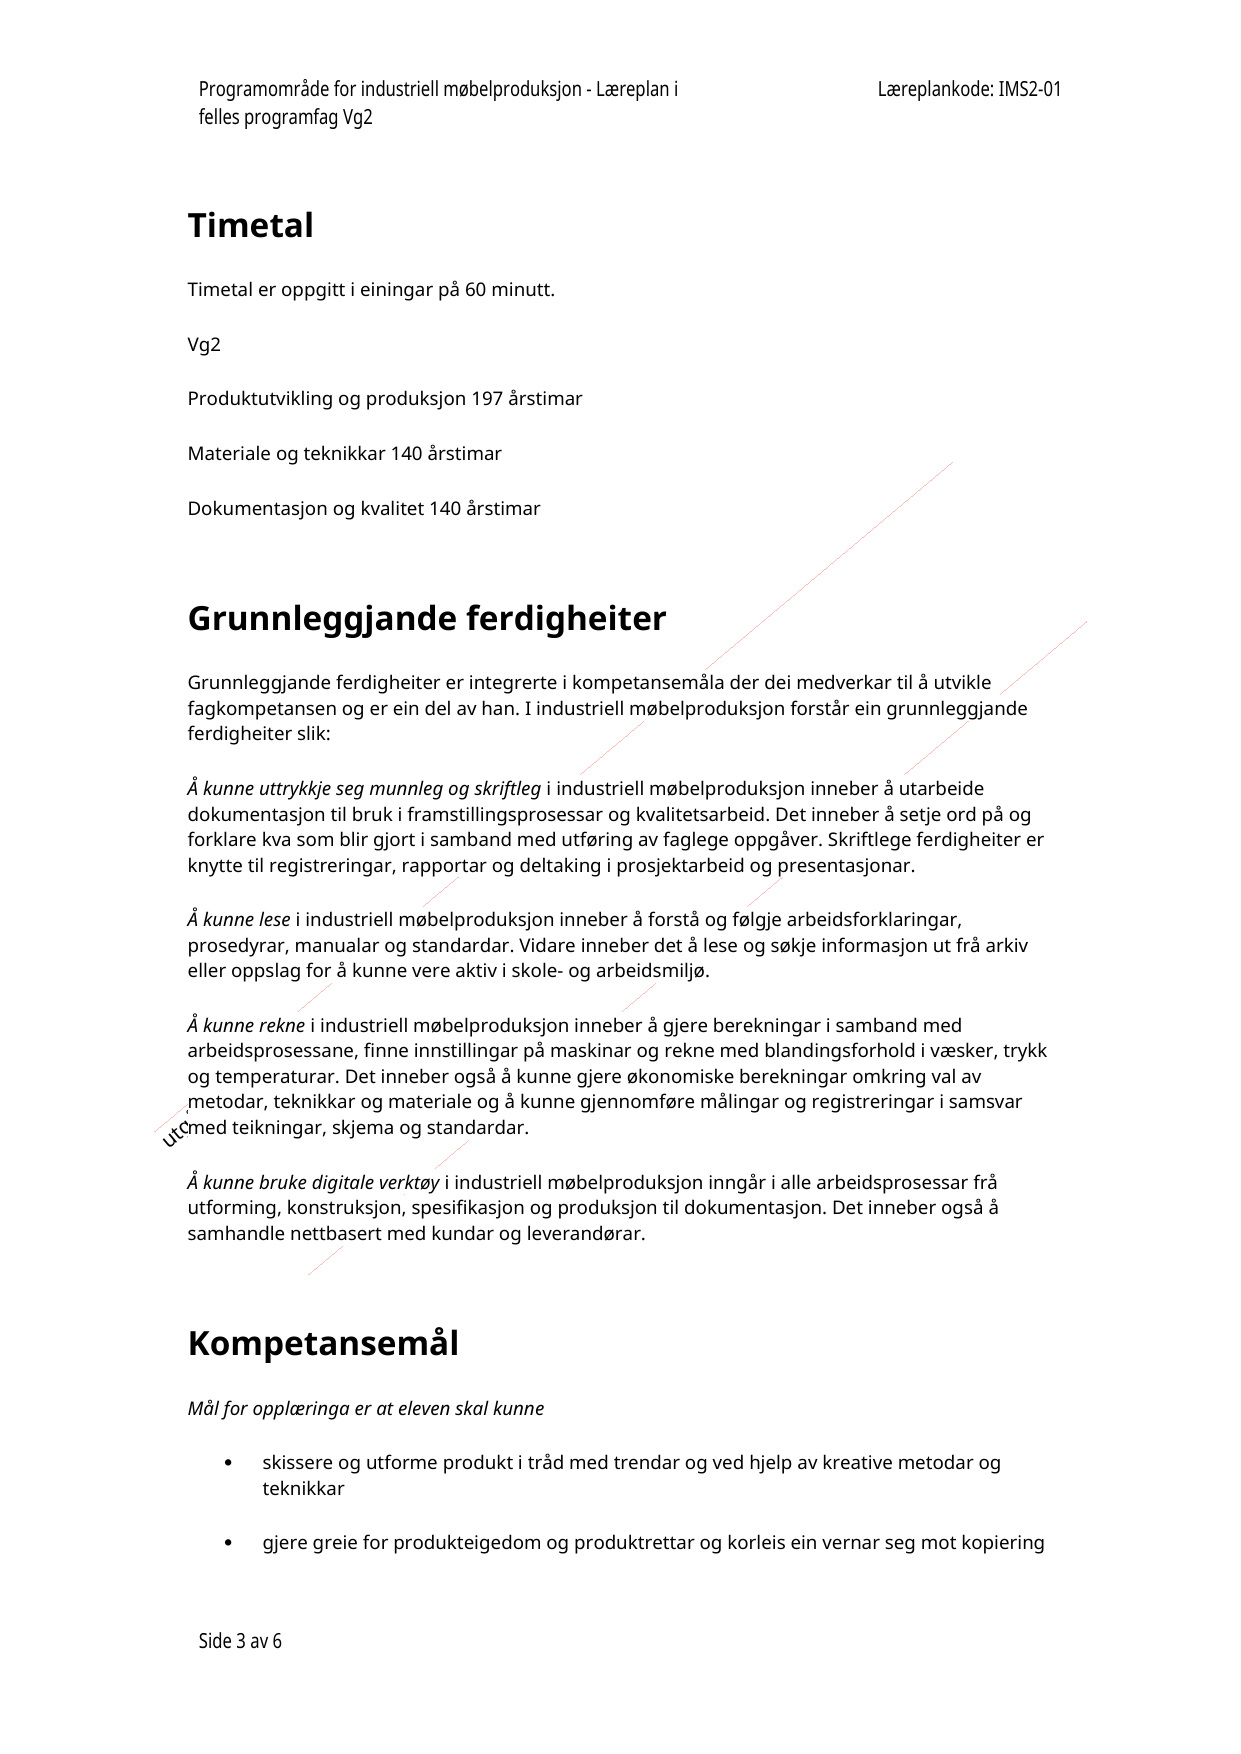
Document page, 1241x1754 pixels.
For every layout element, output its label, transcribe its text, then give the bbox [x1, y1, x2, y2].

text Å kunne uttrykkje seg munnleg og skriftleg i industriell møbelproduksjon inneber å utarbeide dokumentasjon til bruk i framstillingsprosessar og kvalitetsarbeid. Det inneber å setje ord på og forklare kva som blir gjort i samband med utføring av faglege oppgåver. Skriftlege ferdigheiter er knytte til registreringar, rapportar og deltaking i prosjektarbeid og presentasjonar. [916, 775, 1053, 877]
text Mål for opplæringa er at eleven skal kunne [551, 1395, 1053, 1420]
subtitle Timetal [323, 156, 1053, 247]
text Timetal er oppgitt i einingar på 60 minutt. [555, 276, 1053, 302]
text Å kunne bruke digitale verktøy i industriell møbelproduksjon inngår i alle arbeidsprosessar frå utforming, konstruksjon, spesifikasjon og produksjon til dokumentasjon. Det inneber også å samhandle nettbasert med kundar og leverandørar. [405, 1169, 1053, 1246]
text Materiale og teknikkar 140 årstimar [502, 440, 1053, 466]
text Dokumentasjon og kvalitet 140 årstimar [541, 495, 912, 520]
list skissere og utforme produkt i tråd med trendar og ved hjelp av kreative metodar og teknikkar [225, 1449, 1053, 1501]
subtitle Grunnleggjande ferdigheiter [187, 549, 847, 640]
text Å kunne lese i industriell møbelproduksjon inneber å forstå og følgje arbeidsforklaringar, prosedyrar, manualar og standardar. Vidare inneber det å lese og søkje informasjon ut frå arkiv eller oppslag for å kunne vere aktiv i skole- og arbeidsmiljø. [710, 907, 1053, 983]
text Vg2 [221, 331, 1053, 356]
subtitle [742, 549, 1053, 640]
subtitle Kompetansemål [468, 1275, 1053, 1366]
text Grunnleggjande ferdigheiter er integrerte i kompetansemåla der dei medverkar til å utvikle fagkompetansen og er ein del av han. I industriell møbelproduksjon forstår ein grunnleggjande ferdigheiter slik: [940, 669, 1053, 746]
text Grunnleggjande ferdigheiter er integrerte i kompetansemåla der dei medverkar til å utvikle fagkompetansen og er ein del av han. I industriell møbelproduksjon forstår ein grunnleggjande ferdigheiter slik: [706, 669, 1028, 695]
text Å kunne rekne i industriell møbelproduksjon inneber å gjere berekningar i samband med arbeidsprosessane, finne innstillingar på maskinar og rekne med blandingsforhold i væsker, trykk og temperaturar. Det inneber også å kunne gjere økonomiske berekningar omkring val av metodar, teknikkar og materiale og å kunne gjennomføre målingar og registreringar i samsvar med teikningar, skjema og standardar. [534, 1063, 1053, 1140]
text Dokumentasjon og kvalitet 140 årstimar [885, 495, 1053, 520]
text Grunnleggjande ferdigheiter er integrerte i kompetansemåla der dei medverkar til å utvikle fagkompetansen og er ein del av han. I industriell møbelproduksjon forstår ein grunnleggjande ferdigheiter slik: [616, 721, 966, 746]
text Produktutvikling og produksjon 197 årstimar [583, 386, 1053, 411]
text Grunnleggjande ferdigheiter er integrerte i kompetansemåla der dei medverkar til å utvikle fagkompetansen og er ein del av han. I industriell møbelproduksjon forstår ein grunnleggjande ferdigheiter slik: [331, 721, 642, 746]
